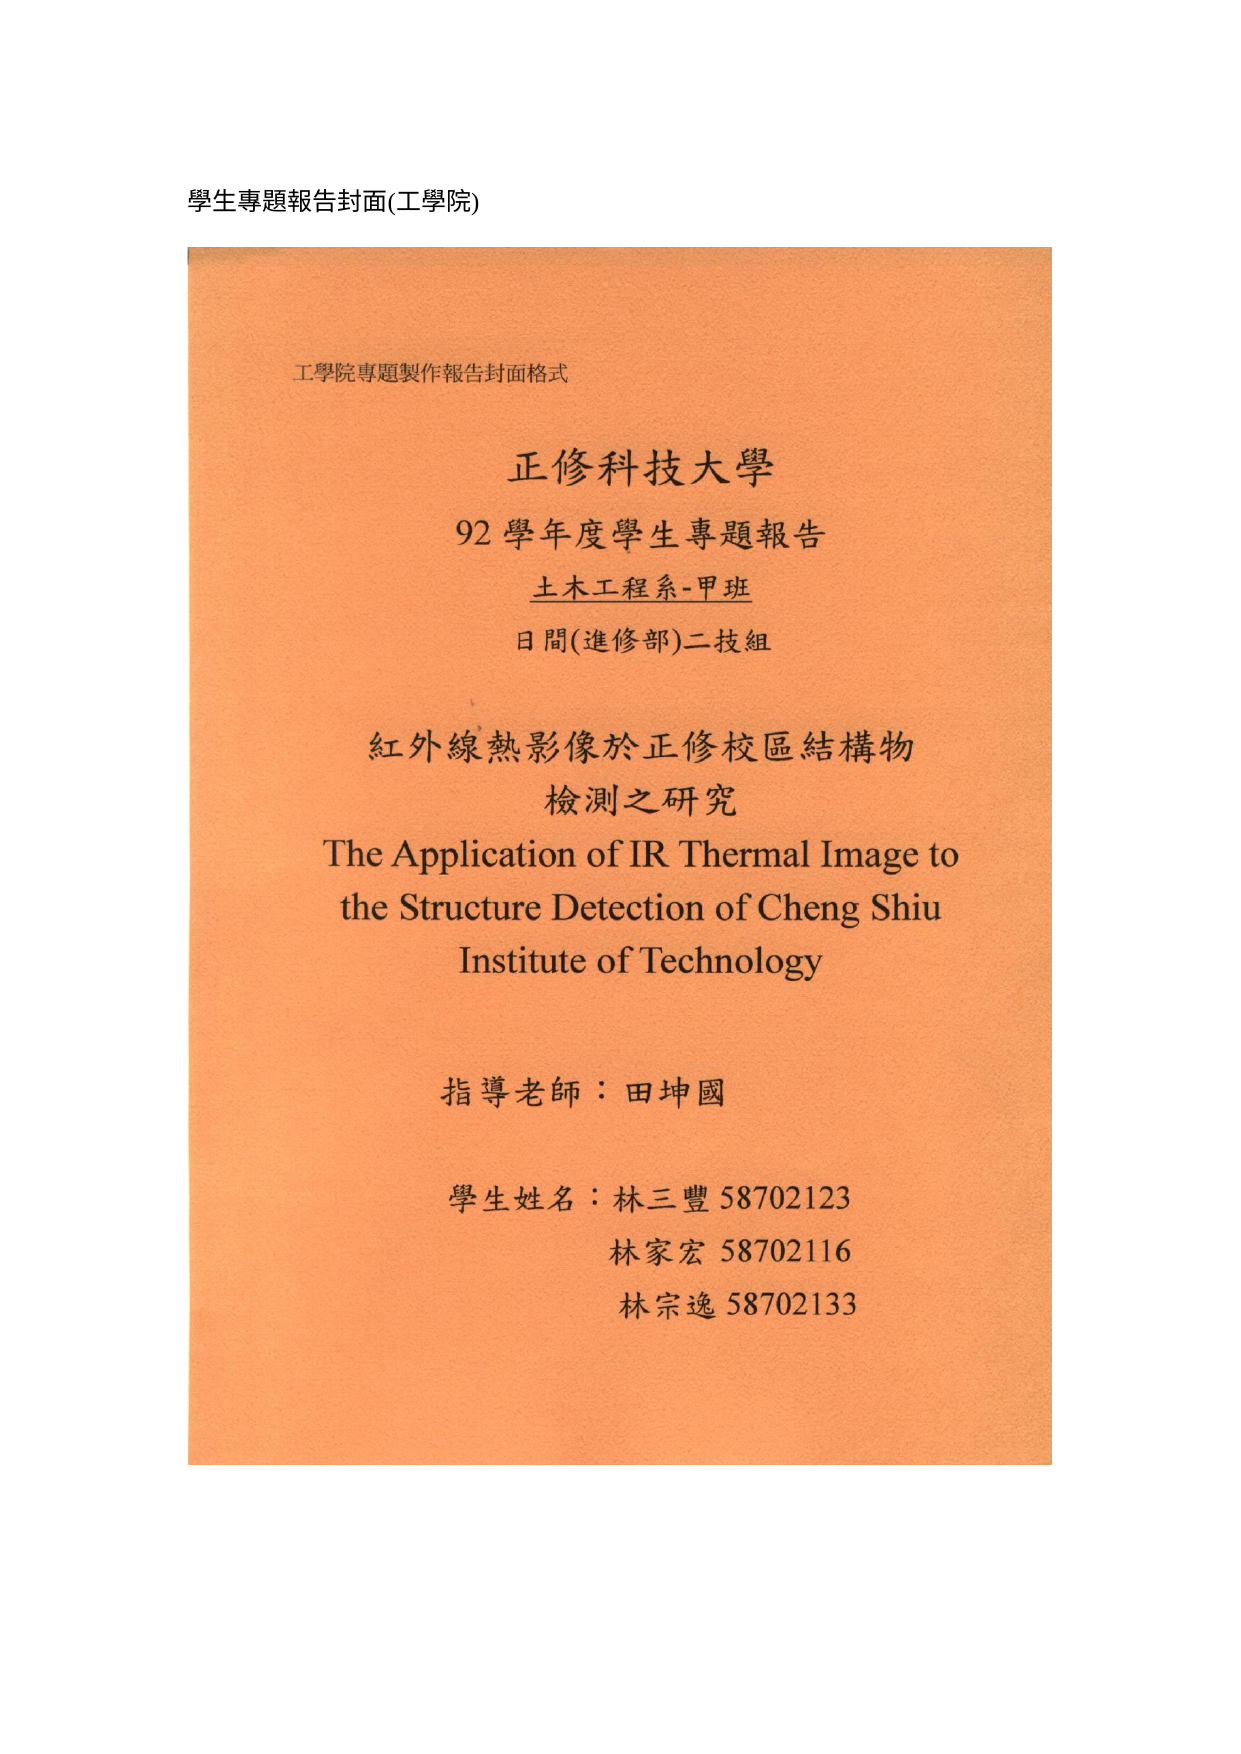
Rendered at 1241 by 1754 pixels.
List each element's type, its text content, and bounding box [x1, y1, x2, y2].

text 學生專題報告封面(工學院) [187, 158, 1053, 221]
